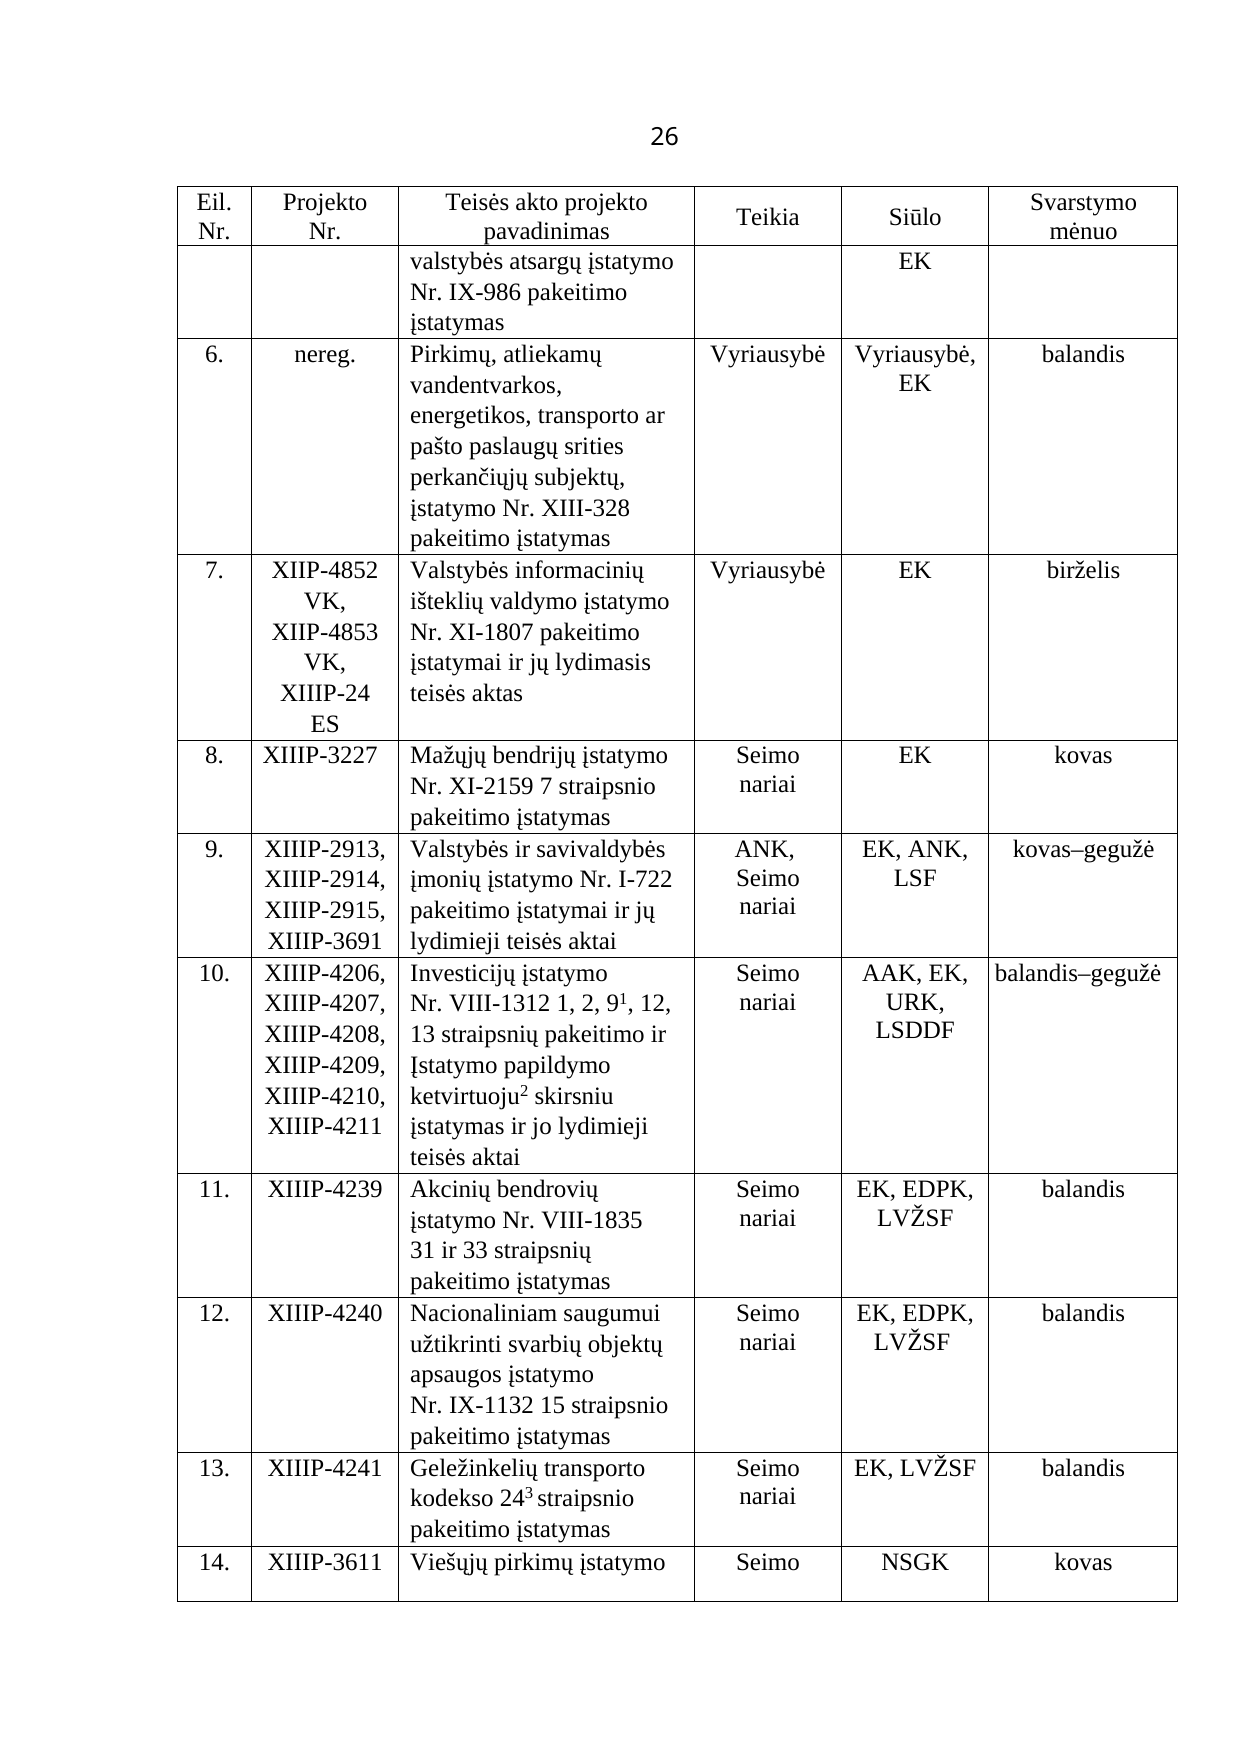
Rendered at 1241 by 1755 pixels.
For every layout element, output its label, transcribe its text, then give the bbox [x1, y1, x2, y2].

table_cell EK, EDPK, LVŽSF [842, 1298, 988, 1452]
table_cell EK [842, 555, 988, 739]
table_cell balandis [989, 1174, 1177, 1297]
table_cell balandis [989, 339, 1177, 554]
table_cell Seimo [695, 1547, 841, 1601]
table_cell 12. [178, 1298, 251, 1452]
table_cell Seimo nariai [695, 1174, 841, 1297]
table_cell kovas [989, 741, 1177, 833]
table_cell Viešųjų pirkimų įstatymo [399, 1547, 694, 1601]
table_cell Seimo nariai [695, 1453, 841, 1546]
table_cell balandis–gegužė [989, 958, 1177, 1173]
table_cell 7. [178, 555, 251, 739]
table_cell Nacionaliniam saugumui užtikrinti svarbių objektų apsaugos įstatymo Nr. IX‑1132 15 straipsnio pakeitimo įstatymas [399, 1298, 694, 1452]
table_cell Geležinkelių transporto kodekso 243 straipsnio pakeitimo įstatymas [399, 1453, 694, 1546]
table_cell birželis [989, 555, 1177, 739]
table_cell balandis [989, 1298, 1177, 1452]
table_cell [178, 246, 251, 338]
table_cell EK [842, 741, 988, 833]
table_header Projekto Nr. [252, 187, 398, 245]
table_cell XIIIP-3227 [252, 741, 398, 833]
table_cell AAK, EK, URK, LSDDF [842, 958, 988, 1173]
table_cell XIIIP-4206, XIIIP-4207, XIIIP-4208, XIIIP-4209, XIIIP-4210, XIIIP-4211 [252, 958, 398, 1173]
table_cell 10. [178, 958, 251, 1173]
table_cell 8. [178, 741, 251, 833]
table_cell ANK, Seimo nariai [695, 834, 841, 957]
table_cell Mažųjų bendrijų įstatymo Nr. XI-2159 7 straipsnio pakeitimo įstatymas [399, 741, 694, 833]
table_cell [695, 246, 841, 338]
table_header Svarstymo mėnuo [989, 187, 1177, 245]
table_cell kovas [989, 1547, 1177, 1601]
table_header Teikia [695, 187, 841, 245]
table_cell Seimo nariai [695, 1298, 841, 1452]
table_cell XIIIP-4241 [252, 1453, 398, 1546]
table_header Teisės akto projekto pavadinimas [399, 187, 694, 245]
table_cell Seimo nariai [695, 958, 841, 1173]
table_cell Valstybės ir savivaldybės įmonių įstatymo Nr. I-722 pakeitimo įstatymai ir jų lydimieji teisės aktai [399, 834, 694, 957]
table_cell Valstybės informacinių išteklių valdymo įstatymo Nr. XI-1807 pakeitimo įstatymai ir jų lydimasis teisės aktas [399, 555, 694, 739]
table_cell XIIIP-4240 [252, 1298, 398, 1452]
table_cell NSGK [842, 1547, 988, 1601]
table_cell Vyriausybė [695, 339, 841, 554]
table_header Siūlo [842, 187, 988, 245]
table_cell balandis [989, 1453, 1177, 1546]
table_cell nereg. [252, 339, 398, 554]
table_header Eil. Nr. [178, 187, 251, 245]
table_cell Akcinių bendrovių įstatymo Nr. VIII-1835 31 ir 33 straipsnių pakeitimo įstatymas [399, 1174, 694, 1297]
table_cell Seimo nariai [695, 741, 841, 833]
table_cell Pirkimų, atliekamų vandentvarkos, energetikos, transporto ar pašto paslaugų srities perkančiųjų subjektų, įstatymo Nr. XIII-328 pakeitimo įstatymas [399, 339, 694, 554]
table_cell Vyriausybė, EK [842, 339, 988, 554]
table_cell XIIIP-3611 [252, 1547, 398, 1601]
table_cell EK, EDPK, LVŽSF [842, 1174, 988, 1297]
table_cell 14. [178, 1547, 251, 1601]
table_cell XIIIP-2913, XIIIP-2914, XIIIP-2915, XIIIP-3691 [252, 834, 398, 957]
table_cell EK [842, 246, 988, 338]
table_cell Investicijų įstatymo Nr. VIII-1312 1, 2, 91, 12, 13 straipsnių pakeitimo ir Įstatymo papildymo ketvirtuoju2 skirsniu įstatymas ir jo lydimieji teisės aktai [399, 958, 694, 1173]
table_cell 13. [178, 1453, 251, 1546]
table_cell valstybės atsargų įstatymo Nr. IX-986 pakeitimo įstatymas [399, 246, 694, 338]
table_cell kovas–gegužė [989, 834, 1177, 957]
table_cell 6. [178, 339, 251, 554]
table_cell EK, ANK, LSF [842, 834, 988, 957]
table_cell [252, 246, 398, 338]
table_cell 11. [178, 1174, 251, 1297]
table_cell [989, 246, 1177, 338]
table_cell EK, LVŽSF [842, 1453, 988, 1546]
table_cell 9. [178, 834, 251, 957]
table_cell Vyriausybė [695, 555, 841, 739]
table_cell XIIP-4852 VK, XIIP-4853 VK, XIIIP-24 ES [252, 555, 398, 739]
table_cell XIIIP-4239 [252, 1174, 398, 1297]
